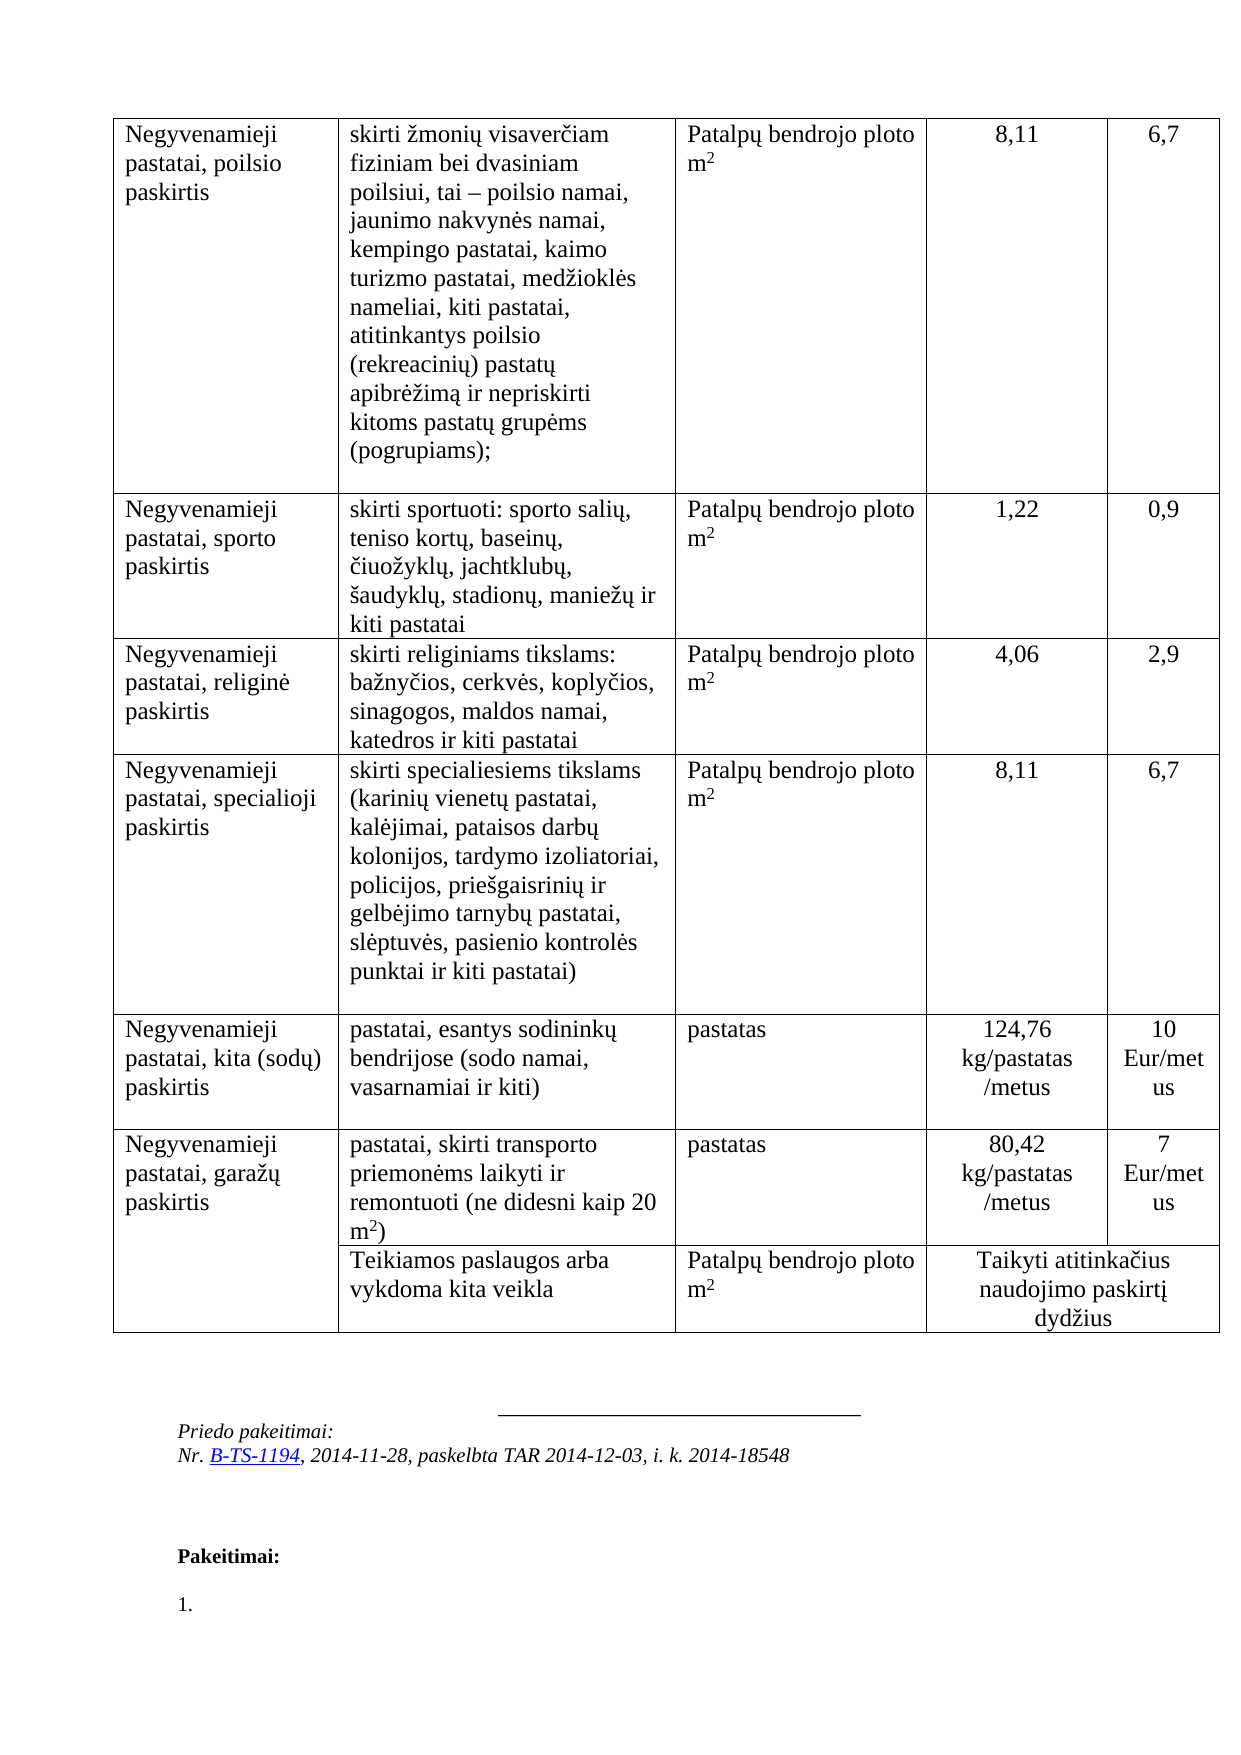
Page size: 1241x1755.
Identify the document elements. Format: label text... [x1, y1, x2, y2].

table_cell 124,76 kg/pastatas /metus [927, 1015, 1107, 1128]
table_cell skirti religiniams tikslams: bažnyčios, cerkvės, koplyčios, sinagogos, maldos namai, katedros ir kiti pastatai [339, 639, 675, 754]
table_cell 6,7 [1108, 119, 1219, 493]
table_cell Negyvenamieji pastatai, garažų paskirtis [114, 1130, 338, 1332]
table_cell 8,11 [927, 119, 1107, 493]
table_cell 80,42 kg/pastatas /metus [927, 1130, 1107, 1244]
table_cell 7 Eur/metus [1108, 1130, 1219, 1244]
table_cell 4,06 [927, 639, 1107, 754]
table_cell 2,9 [1108, 639, 1219, 754]
table_cell 10 Eur/metus [1108, 1015, 1219, 1128]
table_cell skirti žmonių visaverčiam fiziniam bei dvasiniam poilsiui, tai – poilsio namai, jaunimo nakvynės namai, kempingo pastatai, kaimo turizmo pastatai, medžioklės nameliai, kiti pastatai, atitinkantys poilsio (rekreacinių) pastatų apibrėžimą ir nepriskirti kitoms pastatų grupėms (pogrupiams); [339, 119, 675, 493]
text Priedo pakeitimai: [177, 1419, 1181, 1443]
table_cell Taikyti atitinkačius naudojimo paskirtį dydžius [927, 1246, 1219, 1332]
table_cell pastatas [676, 1130, 926, 1244]
table_cell pastatai, skirti transporto priemonėms laikyti ir remontuoti (ne didesni kaip 20 m2) [339, 1130, 675, 1244]
text Pakeitimai: [177, 1544, 1181, 1568]
table_cell 8,11 [927, 755, 1107, 1013]
table_cell 6,7 [1108, 755, 1219, 1013]
table_cell skirti sportuoti: sporto salių, teniso kortų, baseinų, čiuožyklų, jachtklubų, šaudyklų, stadionų, maniežų ir kiti pastatai [339, 494, 675, 638]
table_cell Negyvenamieji pastatai, poilsio paskirtis [114, 119, 338, 493]
table_cell Patalpų bendrojo ploto m2 [676, 1246, 926, 1332]
table_cell pastatas [676, 1015, 926, 1128]
table_cell Negyvenamieji pastatai, kita (sodų) paskirtis [114, 1015, 338, 1128]
table_cell Negyvenamieji pastatai, sporto paskirtis [114, 494, 338, 638]
table_cell 1,22 [927, 494, 1107, 638]
table_cell Teikiamos paslaugos arba vykdoma kita veikla [339, 1246, 675, 1332]
text 1. [177, 1592, 1181, 1616]
table_cell 0,9 [1108, 494, 1219, 638]
text Nr. B-TS-1194, 2014-11-28, paskelbta TAR 2014-12-03, i. k. 2014-18548 [177, 1443, 1181, 1467]
table_cell Patalpų bendrojo ploto m2 [676, 639, 926, 754]
table_cell Patalpų bendrojo ploto m2 [676, 755, 926, 1013]
table_cell skirti specialiesiems tikslams (karinių vienetų pastatai, kalėjimai, pataisos darbų kolonijos, tardymo izoliatoriai, policijos, priešgaisrinių ir gelbėjimo tarnybų pastatai, slėptuvės, pasienio kontrolės punktai ir kiti pastatai) [339, 755, 675, 1013]
text _____________________________ [177, 1390, 1181, 1419]
table_cell Patalpų bendrojo ploto m2 [676, 119, 926, 493]
table_cell pastatai, esantys sodininkų bendrijose (sodo namai, vasarnamiai ir kiti) [339, 1015, 675, 1128]
table_cell Patalpų bendrojo ploto m2 [676, 494, 926, 638]
table_cell Negyvenamieji pastatai, religinė paskirtis [114, 639, 338, 754]
table_cell Negyvenamieji pastatai, specialioji paskirtis [114, 755, 338, 1013]
